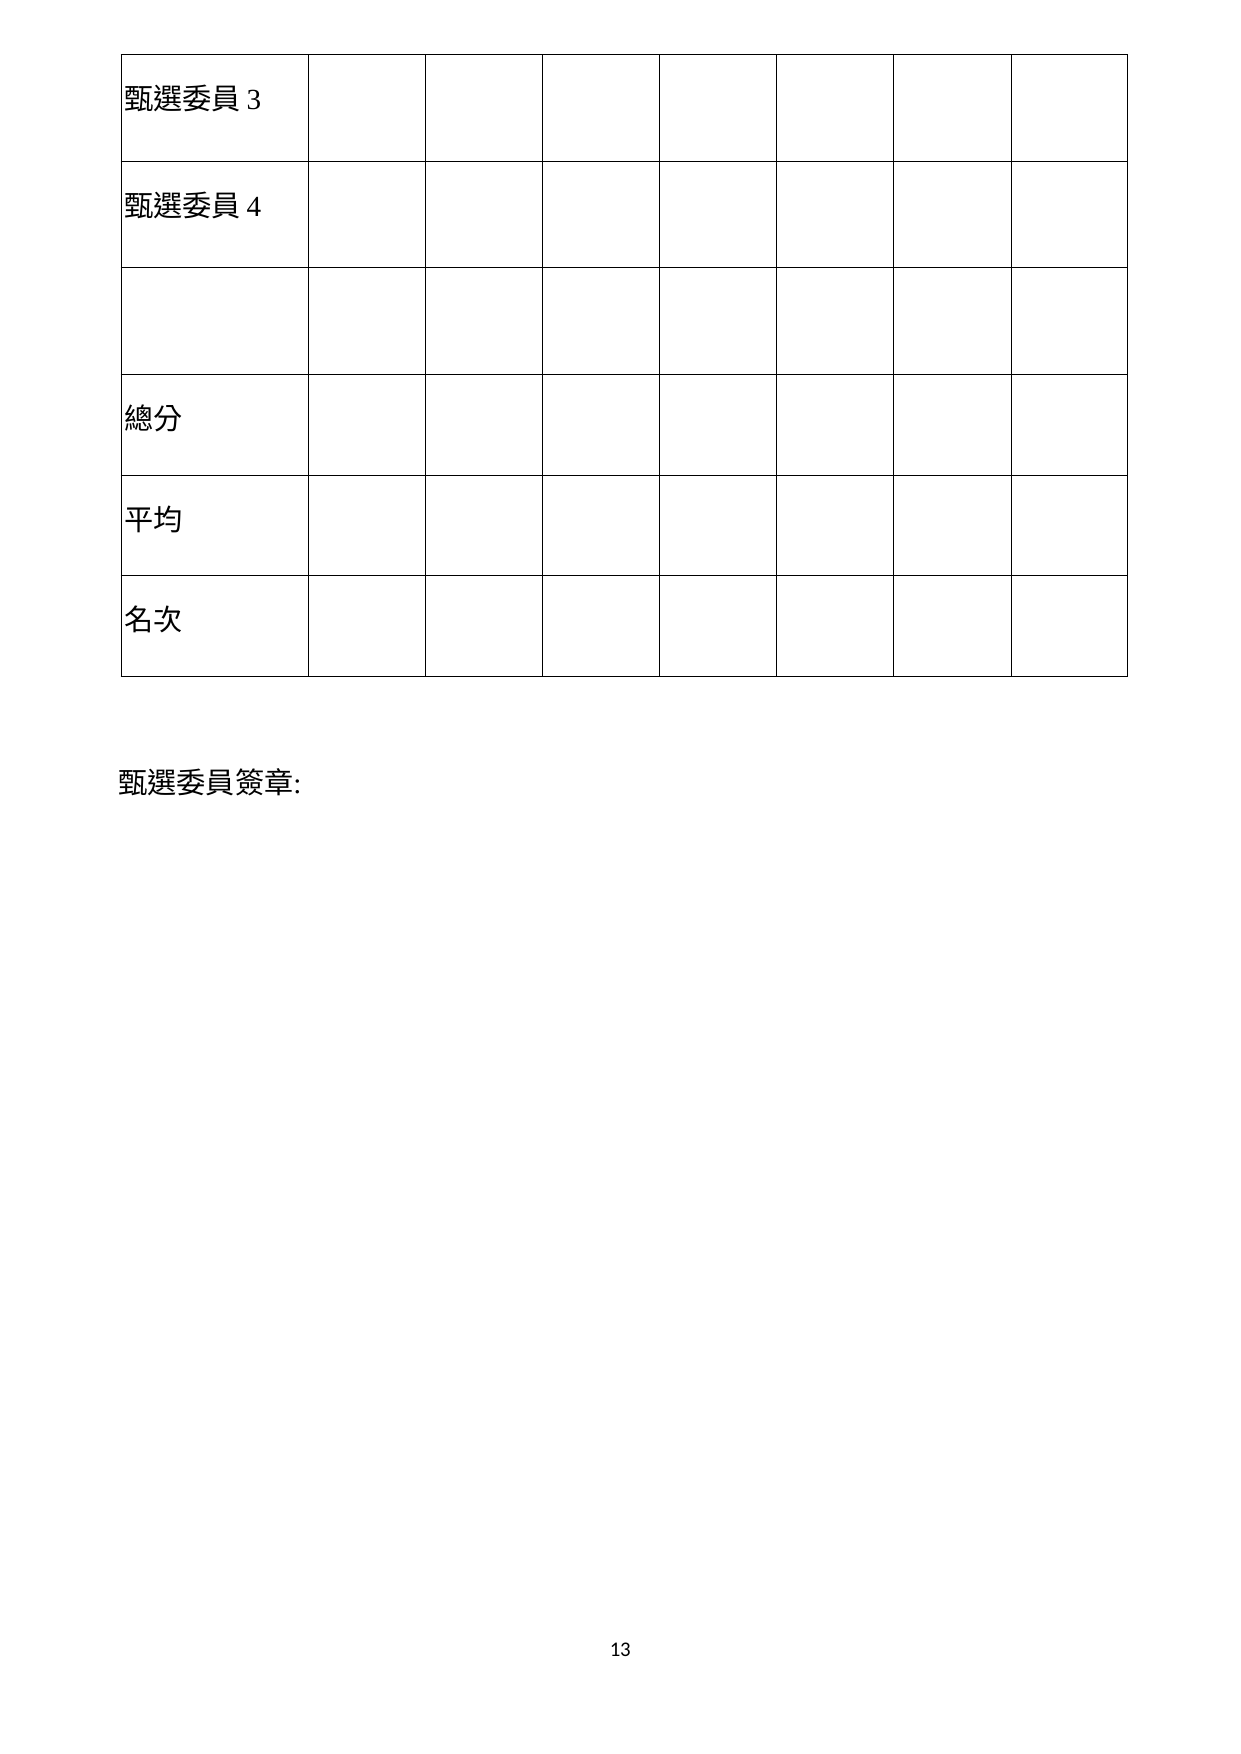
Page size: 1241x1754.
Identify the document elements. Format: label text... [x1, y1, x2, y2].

table_cell [543, 55, 659, 161]
table_cell [1012, 375, 1127, 474]
table_cell [894, 162, 1011, 267]
table_cell [894, 375, 1011, 474]
table_cell [1012, 576, 1127, 676]
table_cell [660, 162, 776, 267]
table_cell [543, 162, 659, 267]
table_cell [426, 162, 542, 267]
table_cell [543, 375, 659, 474]
table_cell 平均 [122, 476, 308, 575]
table_cell [543, 476, 659, 575]
table_cell [309, 576, 425, 676]
table_cell [426, 55, 542, 161]
table_cell [894, 476, 1011, 575]
table_cell [426, 576, 542, 676]
table_cell [660, 268, 776, 374]
table_cell 甄選委員3 [122, 55, 308, 161]
table_cell [543, 576, 659, 676]
table_cell [309, 55, 425, 161]
table_cell [660, 576, 776, 676]
table_cell [1012, 268, 1127, 374]
table_cell [426, 268, 542, 374]
table_cell [660, 55, 776, 161]
table_cell [122, 268, 308, 374]
table_cell [309, 268, 425, 374]
table_cell [1012, 55, 1127, 161]
text 甄選委員簽章: [118, 739, 1122, 802]
table_cell [660, 476, 776, 575]
table_cell 總分 [122, 375, 308, 474]
table_cell [777, 162, 893, 267]
table_cell [894, 576, 1011, 676]
table_cell [1012, 476, 1127, 575]
table_cell [777, 576, 893, 676]
table_cell [1012, 162, 1127, 267]
table_cell [777, 55, 893, 161]
table_cell [426, 375, 542, 474]
table_cell [309, 162, 425, 267]
table_cell [777, 476, 893, 575]
table_cell [543, 268, 659, 374]
table_cell [660, 375, 776, 474]
table_cell [426, 476, 542, 575]
table_cell 名次 [122, 576, 308, 676]
table_cell [309, 375, 425, 474]
table_cell [309, 476, 425, 575]
table_cell [777, 375, 893, 474]
table_cell [894, 268, 1011, 374]
table_cell [777, 268, 893, 374]
table_cell [894, 55, 1011, 161]
table_cell 甄選委員4 [122, 162, 308, 267]
